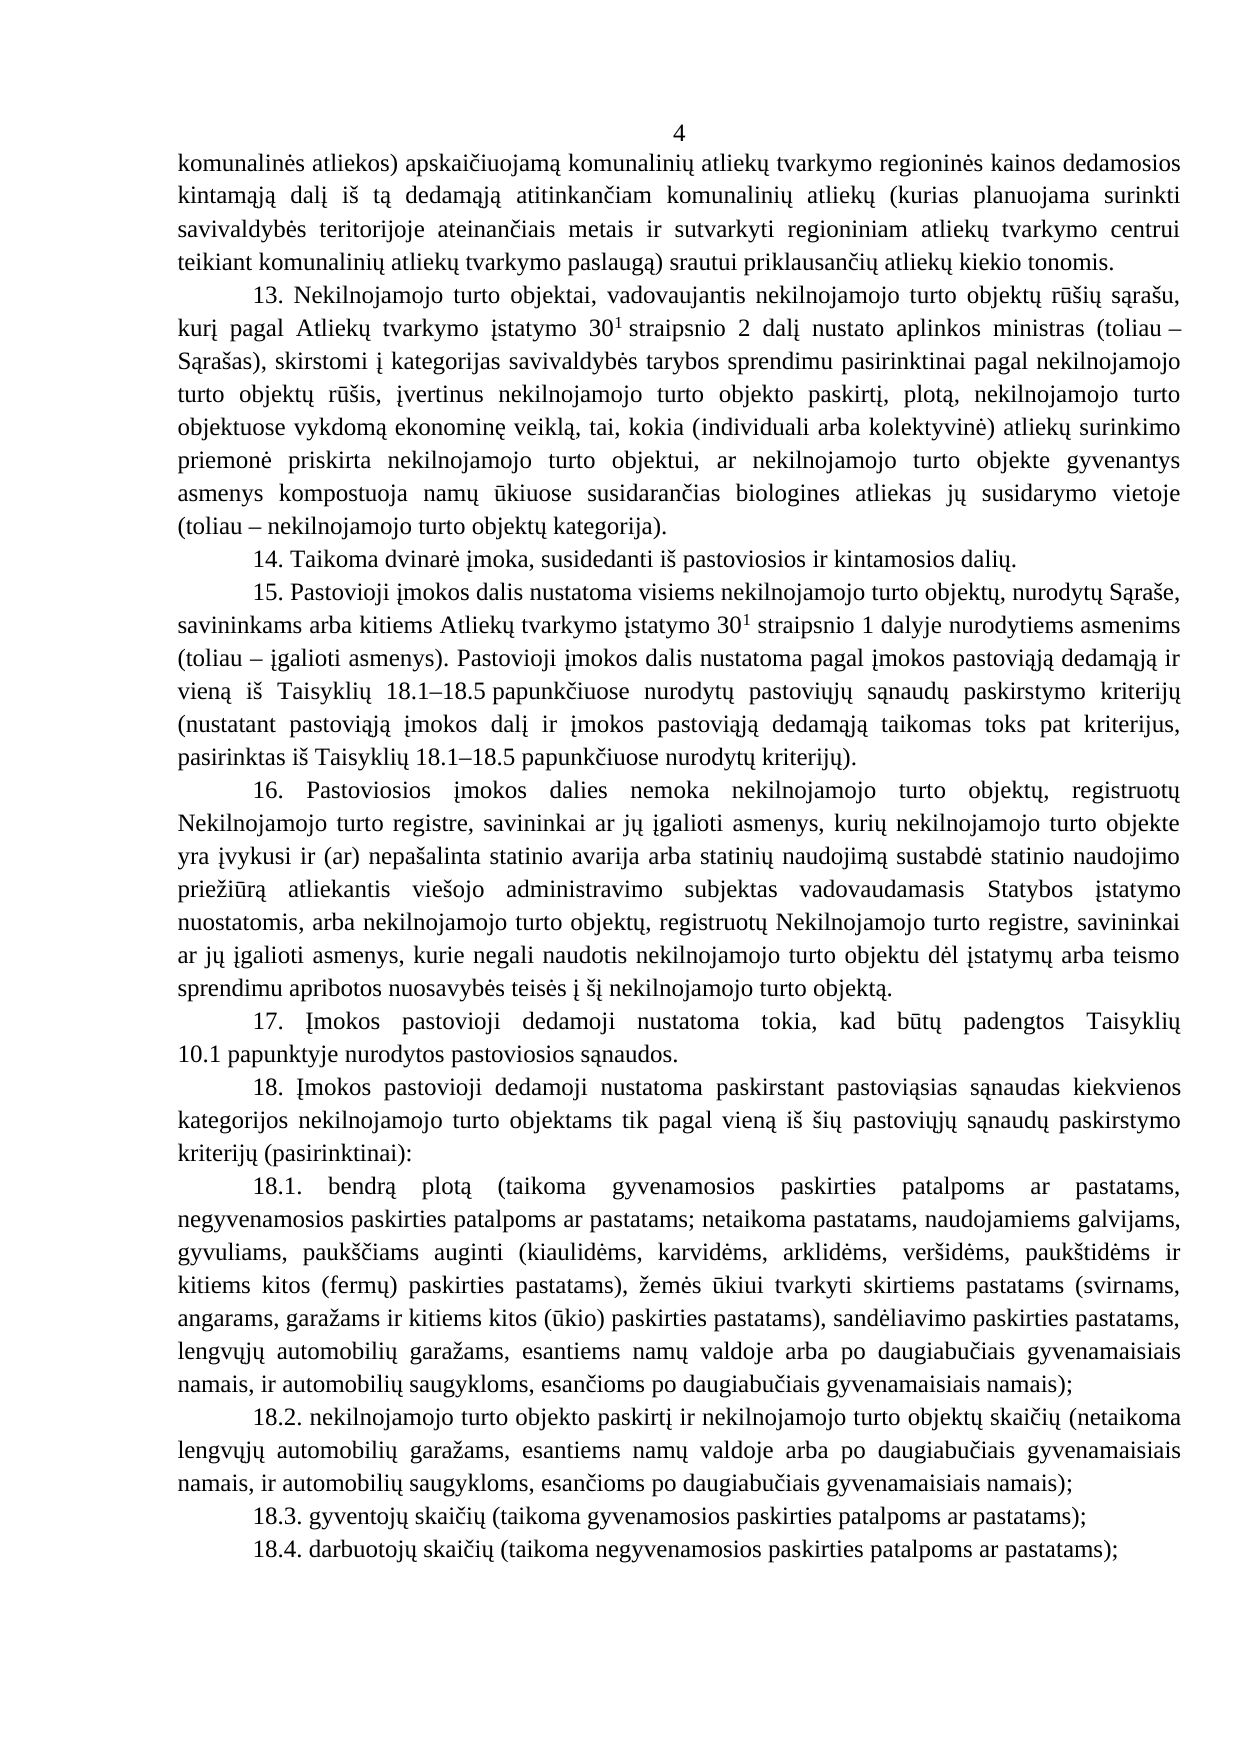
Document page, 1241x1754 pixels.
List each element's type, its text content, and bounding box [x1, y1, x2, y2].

text komunalinės atliekos) apskaičiuojamą komunalinių atliekų tvarkymo regioninės kainos dedamosios kintamąją dalį iš tą dedamąją atitinkančiam komunalinių atliekų (kurias planuojama surinkti savivaldybės teritorijoje ateinančiais metais ir sutvarkyti regioniniam atliekų tvarkymo centrui teikiant komunalinių atliekų tvarkymo paslaugą) srautui priklausančių atliekų kiekio tonomis. [177, 148, 1181, 275]
text 13. Nekilnojamojo turto objektai, vadovaujantis nekilnojamojo turto objektų rūšių sąrašu, kurį pagal Atliekų tvarkymo įstatymo 301 straipsnio 2 dalį nustato aplinkos ministras (toliau – Sąrašas), skirstomi į kategorijas savivaldybės tarybos sprendimu pasirinktinai pagal nekilnojamojo turto objektų rūšis, įvertinus nekilnojamojo turto objekto paskirtį, plotą, nekilnojamojo turto objektuose vykdomą ekonominę veiklą, tai, kokia (individuali arba kolektyvinė) atliekų surinkimo priemonė priskirta nekilnojamojo turto objektui, ar nekilnojamojo turto objekte gyvenantys asmenys kompostuoja namų ūkiuose susidarančias biologines atliekas jų susidarymo vietoje (toliau – nekilnojamojo turto objektų kategorija). [177, 280, 1181, 539]
text 18.3. gyventojų skaičių (taikoma gyvenamosios paskirties patalpoms ar pastatams); [177, 1501, 1181, 1530]
text 18.1. bendrą plotą (taikoma gyvenamosios paskirties patalpoms ar pastatams, negyvenamosios paskirties patalpoms ar pastatams; netaikoma pastatams, naudojamiems galvijams, gyvuliams, paukščiams auginti (kiaulidėms, karvidėms, arklidėms, veršidėms, paukštidėms ir kitiems kitos (fermų) paskirties pastatams), žemės ūkiui tvarkyti skirtiems pastatams (svirnams, angarams, garažams ir kitiems kitos (ūkio) paskirties pastatams), sandėliavimo paskirties pastatams, lengvųjų automobilių garažams, esantiems namų valdoje arba po daugiabučiais gyvenamaisiais namais, ir automobilių saugykloms, esančioms po daugiabučiais gyvenamaisiais namais); [177, 1171, 1181, 1398]
text 18.2. nekilnojamojo turto objekto paskirtį ir nekilnojamojo turto objektų skaičių (netaikoma lengvųjų automobilių garažams, esantiems namų valdoje arba po daugiabučiais gyvenamaisiais namais, ir automobilių saugykloms, esančioms po daugiabučiais gyvenamaisiais namais); [177, 1402, 1181, 1497]
text 18. Įmokos pastovioji dedamoji nustatoma paskirstant pastoviąsias sąnaudas kiekvienos kategorijos nekilnojamojo turto objektams tik pagal vieną iš šių pastoviųjų sąnaudų paskirstymo kriterijų (pasirinktinai): [177, 1072, 1181, 1167]
text 18.4. darbuotojų skaičių (taikoma negyvenamosios paskirties patalpoms ar pastatams); [177, 1534, 1181, 1563]
text 16. Pastoviosios įmokos dalies nemoka nekilnojamojo turto objektų, registruotų Nekilnojamojo turto registre, savininkai ar jų įgalioti asmenys, kurių nekilnojamojo turto objekte yra įvykusi ir (ar) nepašalinta statinio avarija arba statinių naudojimą sustabdė statinio naudojimo priežiūrą atliekantis viešojo administravimo subjektas vadovaudamasis Statybos įstatymo nuostatomis, arba nekilnojamojo turto objektų, registruotų Nekilnojamojo turto registre, savininkai ar jų įgalioti asmenys, kurie negali naudotis nekilnojamojo turto objektu dėl įstatymų arba teismo sprendimu apribotos nuosavybės teisės į šį nekilnojamojo turto objektą. [177, 775, 1181, 1002]
text 14. Taikoma dvinarė įmoka, susidedanti iš pastoviosios ir kintamosios dalių. [177, 544, 1181, 573]
text 15. Pastovioji įmokos dalis nustatoma visiems nekilnojamojo turto objektų, nurodytų Sąraše, savininkams arba kitiems Atliekų tvarkymo įstatymo 301 straipsnio 1 dalyje nurodytiems asmenims (toliau – įgalioti asmenys). Pastovioji įmokos dalis nustatoma pagal įmokos pastoviąją dedamąją ir vieną iš Taisyklių 18.1–18.5 papunkčiuose nurodytų pastoviųjų sąnaudų paskirstymo kriterijų (nustatant pastoviąją įmokos dalį ir įmokos pastoviąją dedamąją taikomas toks pat kriterijus, pasirinktas iš Taisyklių 18.1–18.5 papunkčiuose nurodytų kriterijų). [177, 577, 1181, 771]
text 17. Įmokos pastovioji dedamoji nustatoma tokia, kad būtų padengtos Taisyklių 10.1 papunktyje nurodytos pastoviosios sąnaudos. [177, 1006, 1181, 1068]
